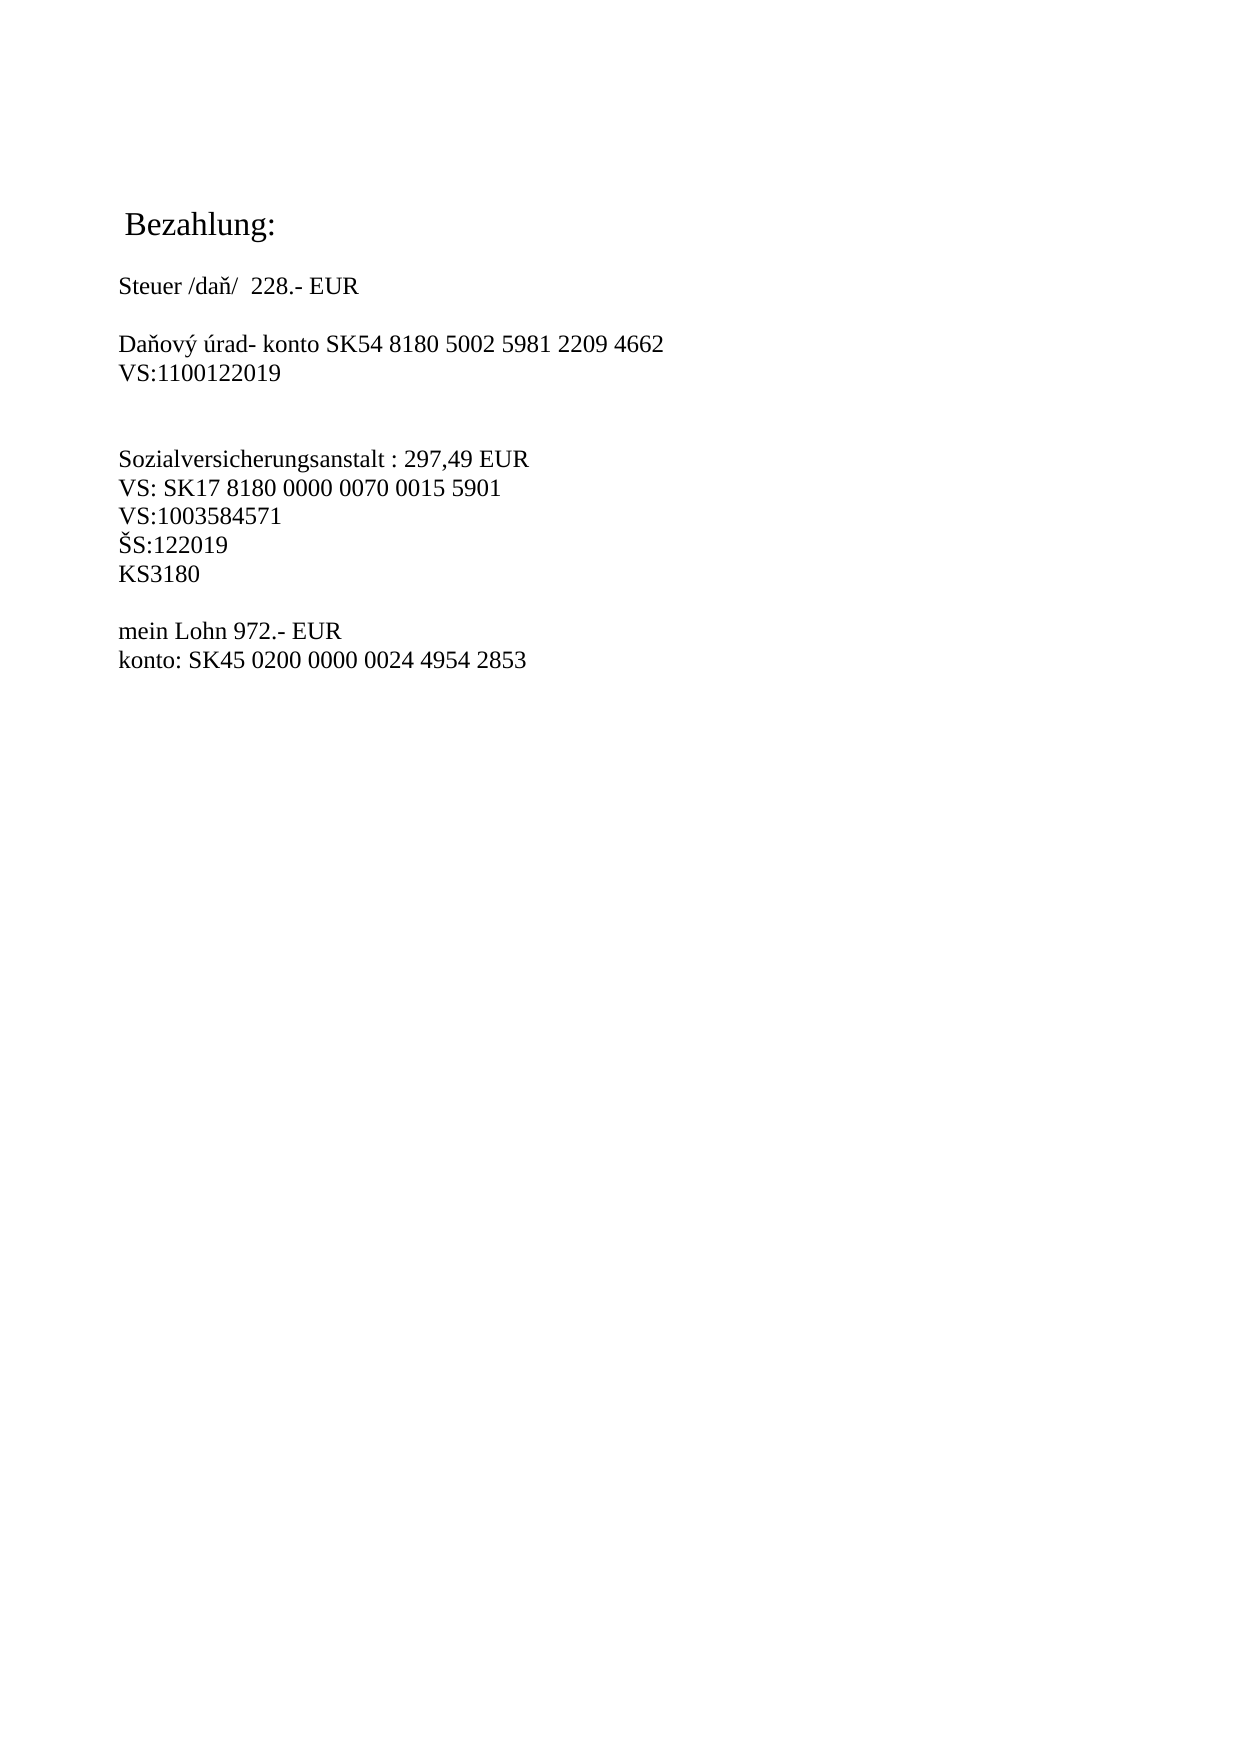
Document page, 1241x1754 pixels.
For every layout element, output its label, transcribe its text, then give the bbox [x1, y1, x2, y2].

text mein Lohn 972.- EUR [118, 616, 1122, 645]
text Bezahlung: [118, 204, 1122, 243]
text ŠS:122019 [118, 530, 1122, 559]
text Steuer /daň/ 228.- EUR [118, 271, 1122, 300]
text Sozialversicherungsanstalt : 297,49 EUR [118, 444, 1122, 473]
text KS3180 [118, 559, 1122, 588]
text Daňový úrad- konto SK54 8180 5002 5981 2209 4662 [118, 329, 1122, 358]
text VS:1100122019 [118, 358, 1122, 386]
text VS:1003584571 [118, 501, 1122, 530]
text VS: SK17 8180 0000 0070 0015 5901 [118, 473, 1122, 501]
text konto: SK45 0200 0000 0024 4954 2853 [118, 645, 1122, 674]
